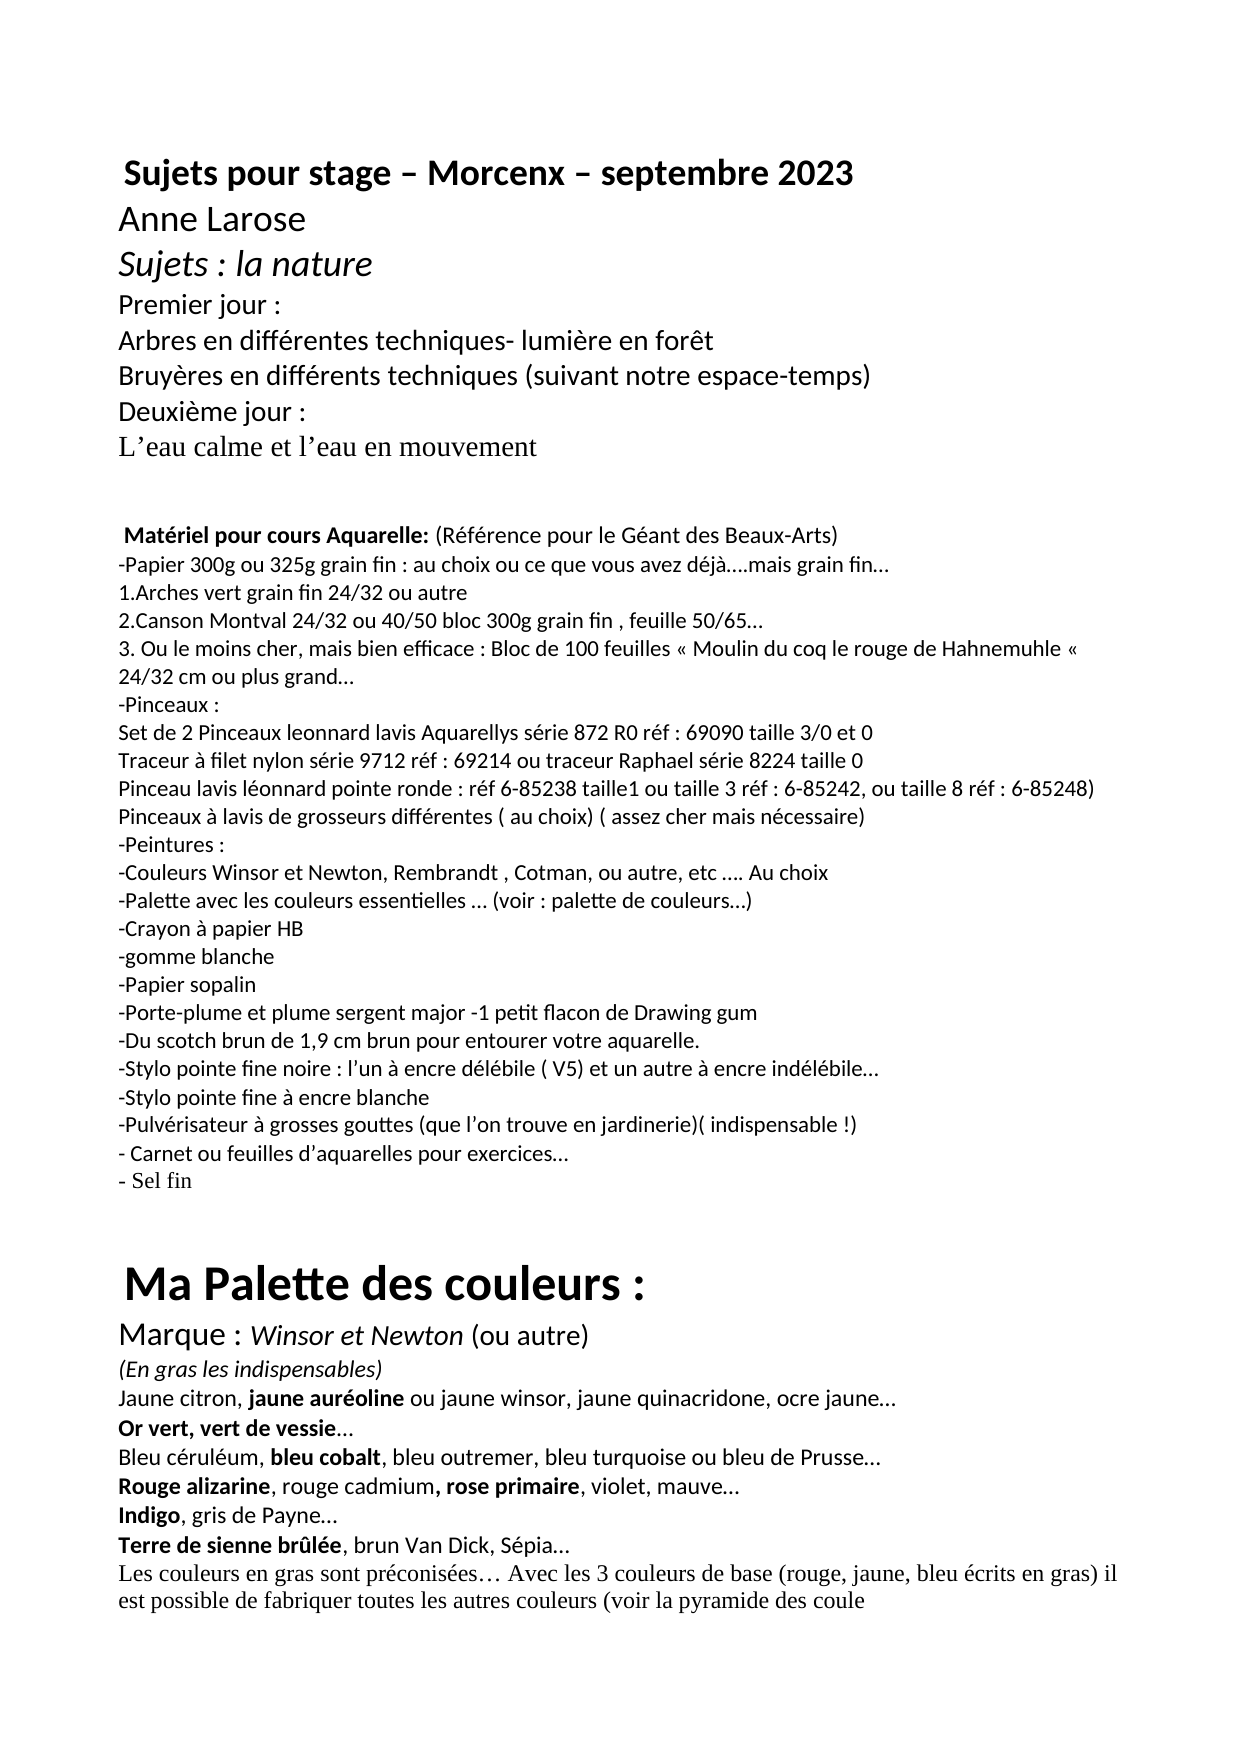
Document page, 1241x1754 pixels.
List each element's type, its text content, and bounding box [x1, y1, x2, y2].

text -Palette avec les couleurs essentielles … (voir : palette de couleurs…) [118, 886, 1122, 914]
text Rouge alizarine, rouge cadmium, rose primaire, violet, mauve… [118, 1471, 1122, 1500]
text Set de 2 Pinceaux leonnard lavis Aquarellys série 872 R0 réf : 69090 taille 3/0 et 0 [118, 718, 1122, 746]
text 1.Arches vert grain fin 24/32 ou autre [118, 578, 1122, 606]
text Arbres en différentes techniques- lumière en forêt [118, 322, 1122, 357]
text Bleu céruléum, bleu cobalt, bleu outremer, bleu turquoise ou bleu de Prusse… [118, 1442, 1122, 1471]
text -Papier 300g ou 325g grain fin : au choix ou ce que vous avez déjà….mais grain fin… [118, 550, 1122, 578]
text -Crayon à papier HB [118, 914, 1122, 942]
text Traceur à filet nylon série 9712 réf : 69214 ou traceur Raphael série 8224 taille 0 [118, 746, 1122, 774]
text Deuxième jour : [118, 393, 1122, 429]
text Sujets pour stage – Morcenx – septembre 2023 [118, 149, 1122, 194]
text -Couleurs Winsor et Newton, Rembrandt , Cotman, ou autre, etc …. Au choix [118, 858, 1122, 886]
text 2.Canson Montval 24/32 ou 40/50 bloc 300g grain fin , feuille 50/65… [118, 606, 1122, 634]
text Terre de sienne brûlée, brun Van Dick, Sépia… [118, 1530, 1122, 1559]
text -Pinceaux : [118, 690, 1122, 718]
text Pinceaux à lavis de grosseurs différentes ( au choix) ( assez cher mais nécessaire) [118, 802, 1122, 830]
text -Peintures : [118, 830, 1122, 858]
text - Carnet ou feuilles d’aquarelles pour exercices… [118, 1139, 1122, 1167]
text L’eau calme et l’eau en mouvement [118, 429, 1122, 462]
text Jaune citron, jaune auréoline ou jaune winsor, jaune quinacridone, ocre jaune… [118, 1383, 1122, 1413]
text Matériel pour cours Aquarelle: (Référence pour le Géant des Beaux-Arts) [118, 520, 1122, 550]
text Anne Larose [118, 194, 1122, 240]
text -Pulvérisateur à grosses gouttes (que l’on trouve en jardinerie)( indispensable !) [118, 1111, 1122, 1139]
text Bruyères en différents techniques (suivant notre espace-temps) [118, 357, 1122, 393]
text Indigo, gris de Payne… [118, 1500, 1122, 1530]
text -Porte-plume et plume sergent major -1 petit flacon de Drawing gum [118, 998, 1122, 1027]
text Or vert, vert de vessie… [118, 1413, 1122, 1442]
text Pinceau lavis léonnard pointe ronde : réf 6-85238 taille1 ou taille 3 réf : 6-85242, ou taille 8 réf : 6-85248) [118, 774, 1122, 802]
text -Stylo pointe fine noire : l’un à encre délébile ( V5) et un autre à encre indélébile… [118, 1054, 1122, 1083]
text -Papier sopalin [118, 971, 1122, 998]
text Les couleurs en gras sont préconisées… Avec les 3 couleurs de base (rouge, jaune, bleu écrits en gras) il est possible de fabriquer toutes les autres couleurs (voir la pyramide des coule [118, 1559, 1122, 1614]
text (En gras les indispensables) [118, 1354, 1122, 1383]
text -Du scotch brun de 1,9 cm brun pour entourer votre aquarelle. [118, 1027, 1122, 1054]
text Ma Palette des couleurs : [118, 1252, 1122, 1313]
text Premier jour : [118, 286, 1122, 322]
text -Stylo pointe fine à encre blanche [118, 1083, 1122, 1111]
text Sujets : la nature [118, 240, 1122, 286]
text 3. Ou le moins cher, mais bien efficace : Bloc de 100 feuilles « Moulin du coq le rouge de Hahnemuhle « 24/32 cm ou plus grand… [118, 634, 1122, 690]
text - Sel fin [118, 1167, 1122, 1193]
text -gomme blanche [118, 942, 1122, 971]
text Marque : Winsor et Newton (ou autre) [118, 1313, 1122, 1354]
